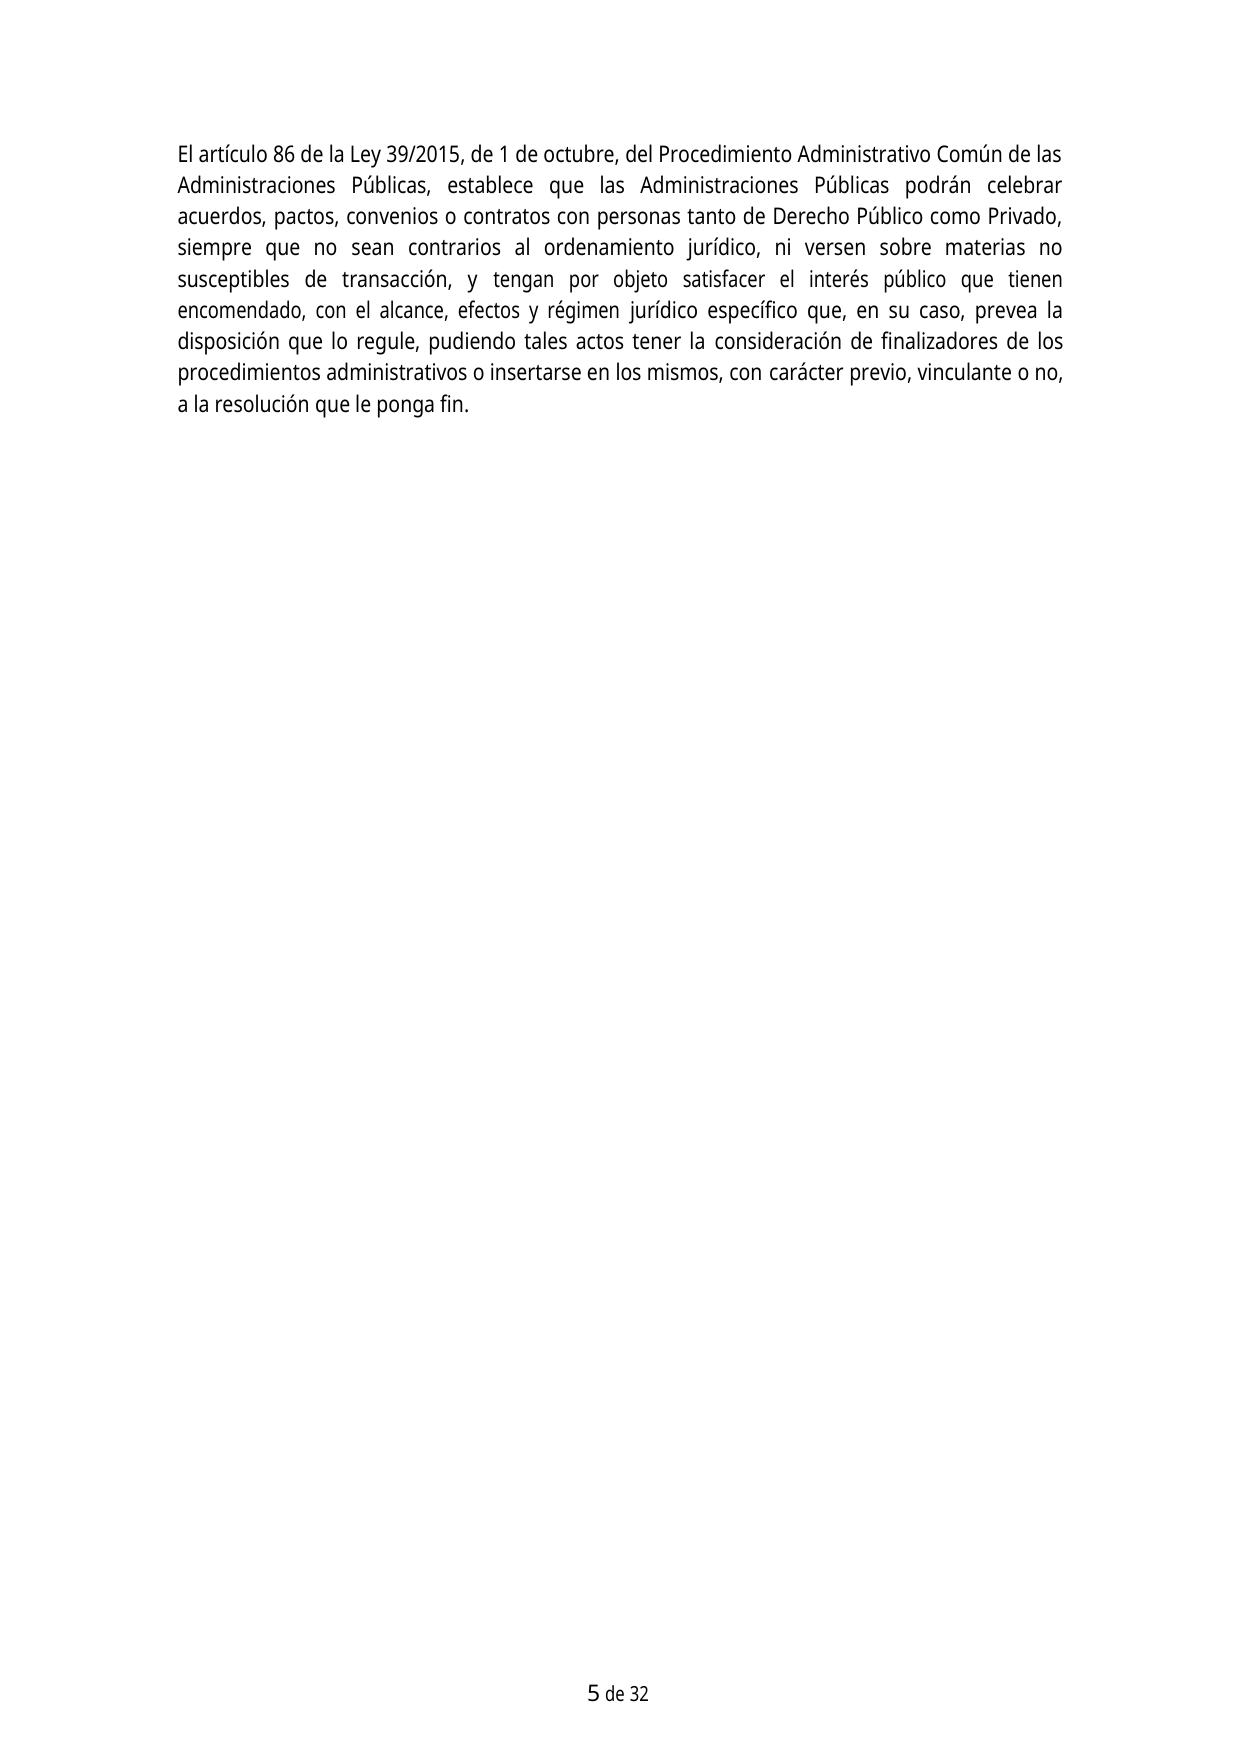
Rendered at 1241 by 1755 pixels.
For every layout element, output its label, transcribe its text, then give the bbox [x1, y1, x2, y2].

text El artículo 86 de la Ley 39/2015, de 1 de octubre, del Procedimiento Administrativo Común de las Administraciones Públicas, establece que las Administraciones Públicas podrán celebrar acuerdos, pactos, convenios o contratos con personas tanto de Derecho Público como Privado, siempre que no sean contrarios al ordenamiento jurídico, ni versen sobre materias no susceptibles de transacción, y tengan por objeto satisfacer el interés público que tienen encomendado, con el alcance, efectos y régimen jurídico específico que, en su caso, prevea la disposición que lo regule, pudiendo tales actos tener la consideración de finalizadores de los procedimientos administrativos o insertarse en los mismos, con carácter previo, vinculante o no, a la resolución que le ponga fin. [177, 137, 1064, 419]
